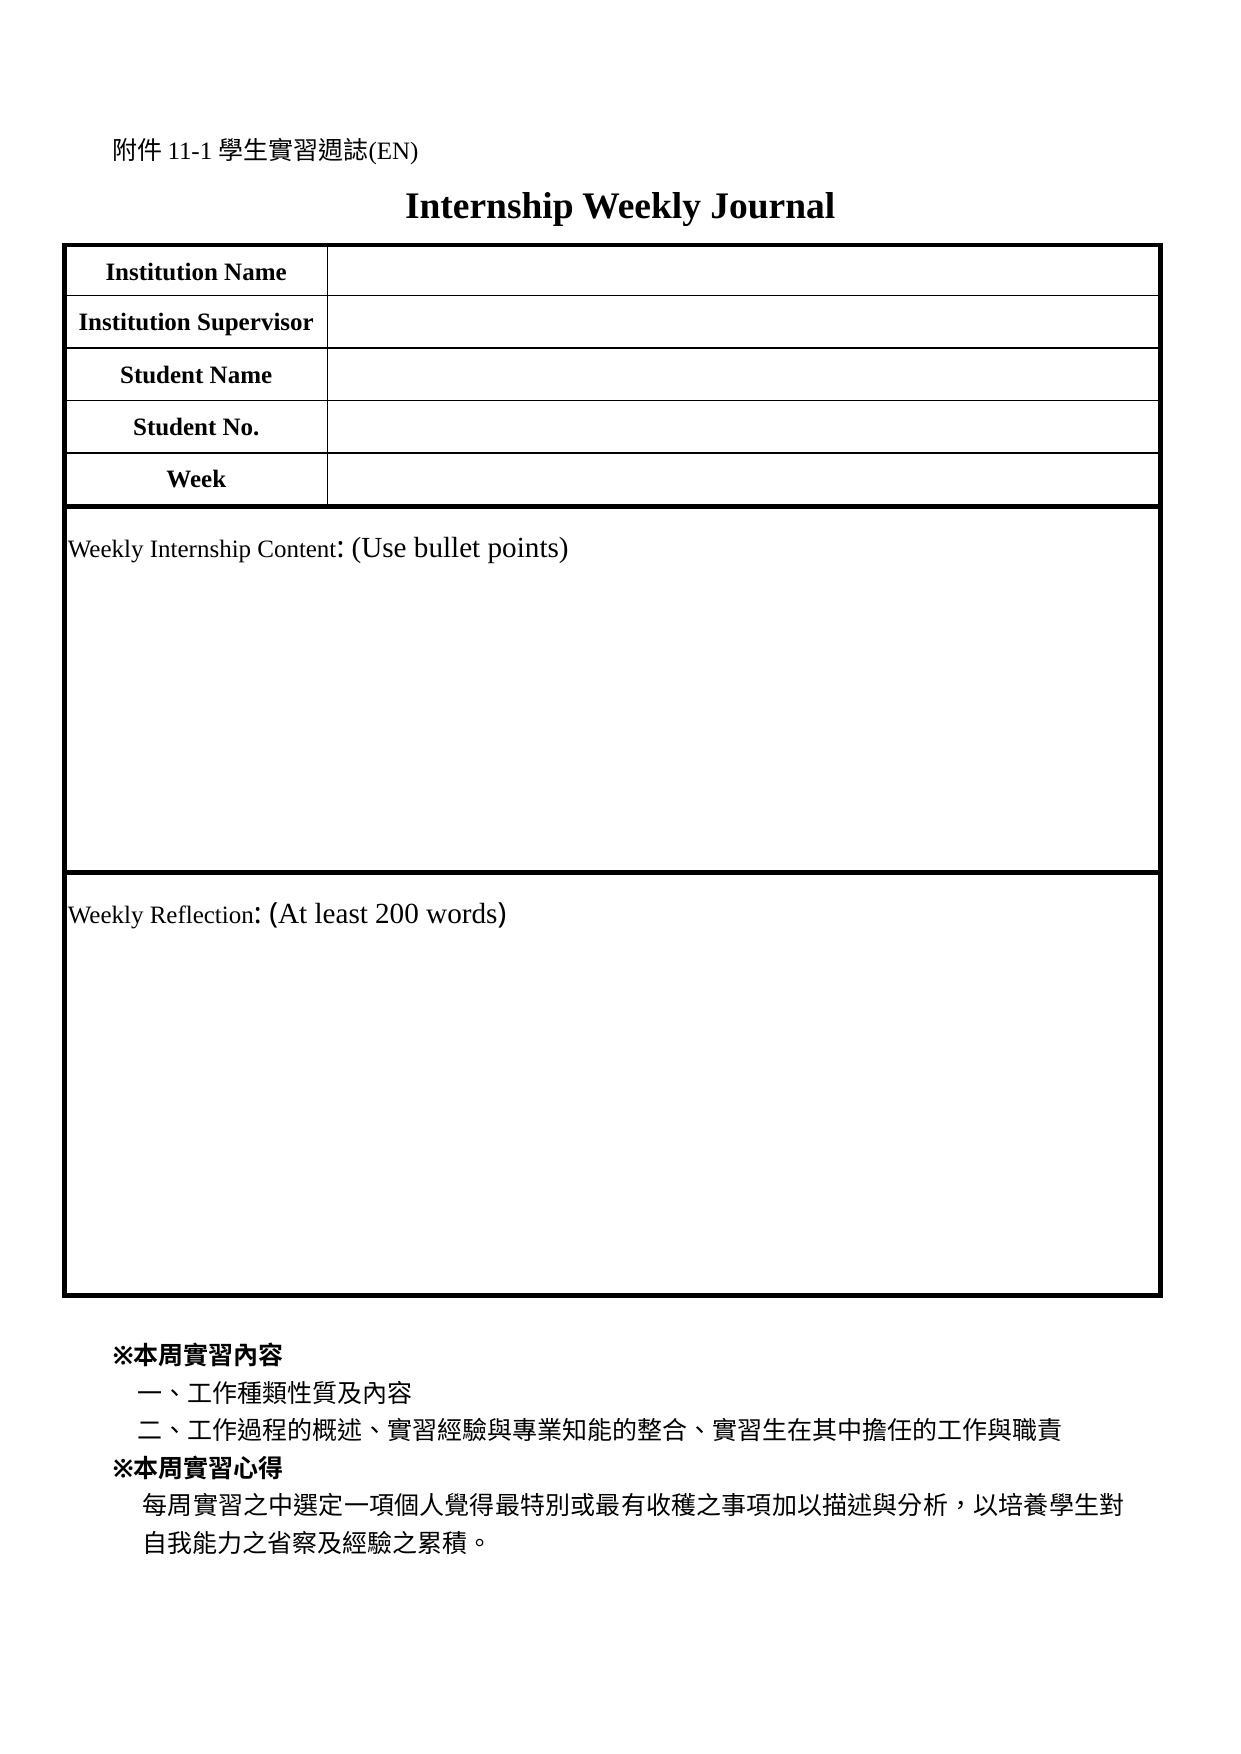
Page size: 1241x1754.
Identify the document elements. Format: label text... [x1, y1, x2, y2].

text 每周實習之中選定一項個人覺得最特別或最有收穫之事項加以描述與分析，以培養學生對自我能力之省察及經驗之累積。 [142, 1485, 1128, 1560]
table_cell [328, 401, 1158, 452]
subtitle 附件11-1 學生實習週誌(EN) [112, 130, 1128, 167]
text 一、工作種類性質及內容 [112, 1372, 1128, 1410]
table_cell Student No. [67, 401, 327, 452]
table_cell [328, 296, 1158, 347]
text ※本周實習心得 [112, 1447, 1128, 1485]
table_cell Week [67, 454, 327, 504]
table_cell Weekly Reflection: (At least 200 words) [67, 875, 1158, 1293]
text ※本周實習內容 [112, 1335, 1128, 1372]
table_cell Student Name [67, 349, 327, 399]
table_header [328, 247, 1158, 295]
table_cell [328, 454, 1158, 504]
text 二、工作過程的概述、實習經驗與專業知能的整合、實習生在其中擔任的工作與職責 [112, 1410, 1128, 1447]
text Internship Weekly Journal [112, 167, 1128, 242]
table_cell [328, 349, 1158, 399]
table_cell Weekly Internship Content: (Use bullet points) [67, 509, 1158, 870]
table_header Institution Name [67, 247, 327, 295]
table_cell Institution Supervisor [67, 296, 327, 347]
